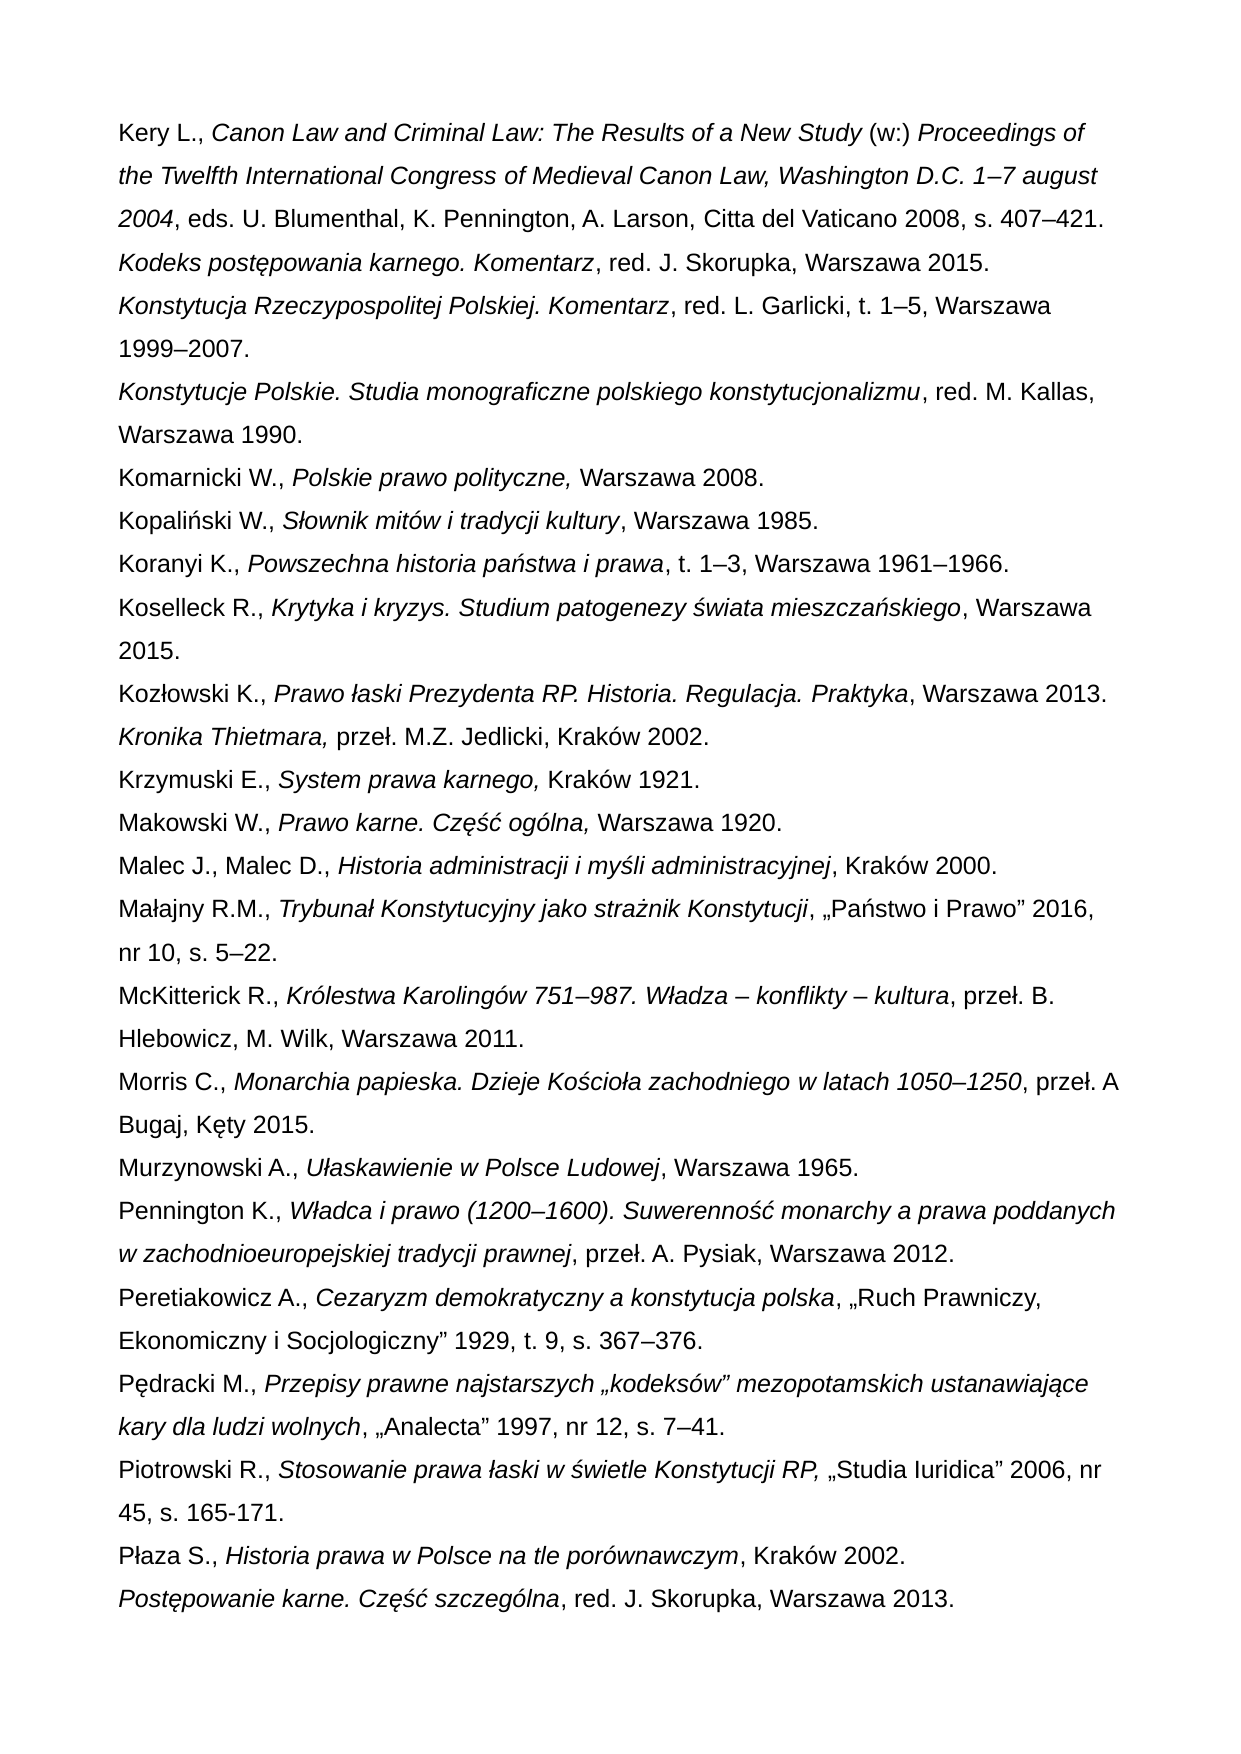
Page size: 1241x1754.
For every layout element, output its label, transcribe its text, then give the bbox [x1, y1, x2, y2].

text Konstytucje Polskie. Studia monograficzne polskiego konstytucjonalizmu, red. M. Kallas, Warszawa 1990. [118, 377, 1122, 449]
text Malec J., Malec D., Historia administracji i myśli administracyjnej, Kraków 2000. [118, 851, 1122, 880]
text Piotrowski R., Stosowanie prawa łaski w świetle Konstytucji RP, „Studia Iuridica” 2006, nr 45, s. 165-171. [118, 1455, 1122, 1527]
text Pennington K., Władca i prawo (1200–1600). Suwerenność monarchy a prawa poddanych w zachodnioeuropejskiej tradycji prawnej, przeł. A. Pysiak, Warszawa 2012. [118, 1196, 1122, 1268]
text Kery L., Canon Law and Criminal Law: The Results of a New Study (w:) Proceedings of the Twelfth International Congress of Medieval Canon Law, Washington D.C. 1–7 august 2004, eds. U. Blumenthal, K. Pennington, A. Larson, Citta del Vaticano 2008, s. 407–421. [118, 118, 1122, 233]
text Peretiakowicz A., Cezaryzm demokratyczny a konstytucja polska, „Ruch Prawniczy, Ekonomiczny i Socjologiczny” 1929, t. 9, s. 367–376. [118, 1282, 1122, 1354]
text Postępowanie karne. Część szczególna, red. J. Skorupka, Warszawa 2013. [118, 1584, 1122, 1613]
text Komarnicki W., Polskie prawo polityczne, Warszawa 2008. [118, 463, 1122, 492]
text Morris C., Monarchia papieska. Dzieje Kościoła zachodniego w latach 1050–1250, przeł. A Bugaj, Kęty 2015. [118, 1067, 1122, 1139]
text Kopaliński W., Słownik mitów i tradycji kultury, Warszawa 1985. [118, 506, 1122, 535]
text Krzymuski E., System prawa karnego, Kraków 1921. [118, 765, 1122, 794]
text Płaza S., Historia prawa w Polsce na tle porównawczym, Kraków 2002. [118, 1541, 1122, 1570]
text Murzynowski A., Ułaskawienie w Polsce Ludowej, Warszawa 1965. [118, 1153, 1122, 1182]
text Kronika Thietmara, przeł. M.Z. Jedlicki, Kraków 2002. [118, 722, 1122, 751]
text Pędracki M., Przepisy prawne najstarszych „kodeksów” mezopotamskich ustanawiające kary dla ludzi wolnych, „Analecta” 1997, nr 12, s. 7–41. [118, 1369, 1122, 1441]
text Kozłowski K., Prawo łaski Prezydenta RP. Historia. Regulacja. Praktyka, Warszawa 2013. [118, 679, 1122, 707]
text Koselleck R., Krytyka i kryzys. Studium patogenezy świata mieszczańskiego, Warszawa 2015. [118, 592, 1122, 664]
text McKitterick R., Królestwa Karolingów 751–987. Władza – konflikty – kultura, przeł. B. Hlebowicz, M. Wilk, Warszawa 2011. [118, 981, 1122, 1052]
text Kodeks postępowania karnego. Komentarz, red. J. Skorupka, Warszawa 2015. [118, 247, 1122, 276]
text Konstytucja Rzeczypospolitej Polskiej. Komentarz, red. L. Garlicki, t. 1–5, Warszawa 1999–2007. [118, 291, 1122, 362]
text Koranyi K., Powszechna historia państwa i prawa, t. 1–3, Warszawa 1961–1966. [118, 549, 1122, 578]
text Makowski W., Prawo karne. Część ogólna, Warszawa 1920. [118, 808, 1122, 837]
text Małajny R.M., Trybunał Konstytucyjny jako strażnik Konstytucji, „Państwo i Prawo” 2016, nr 10, s. 5–22. [118, 894, 1122, 966]
